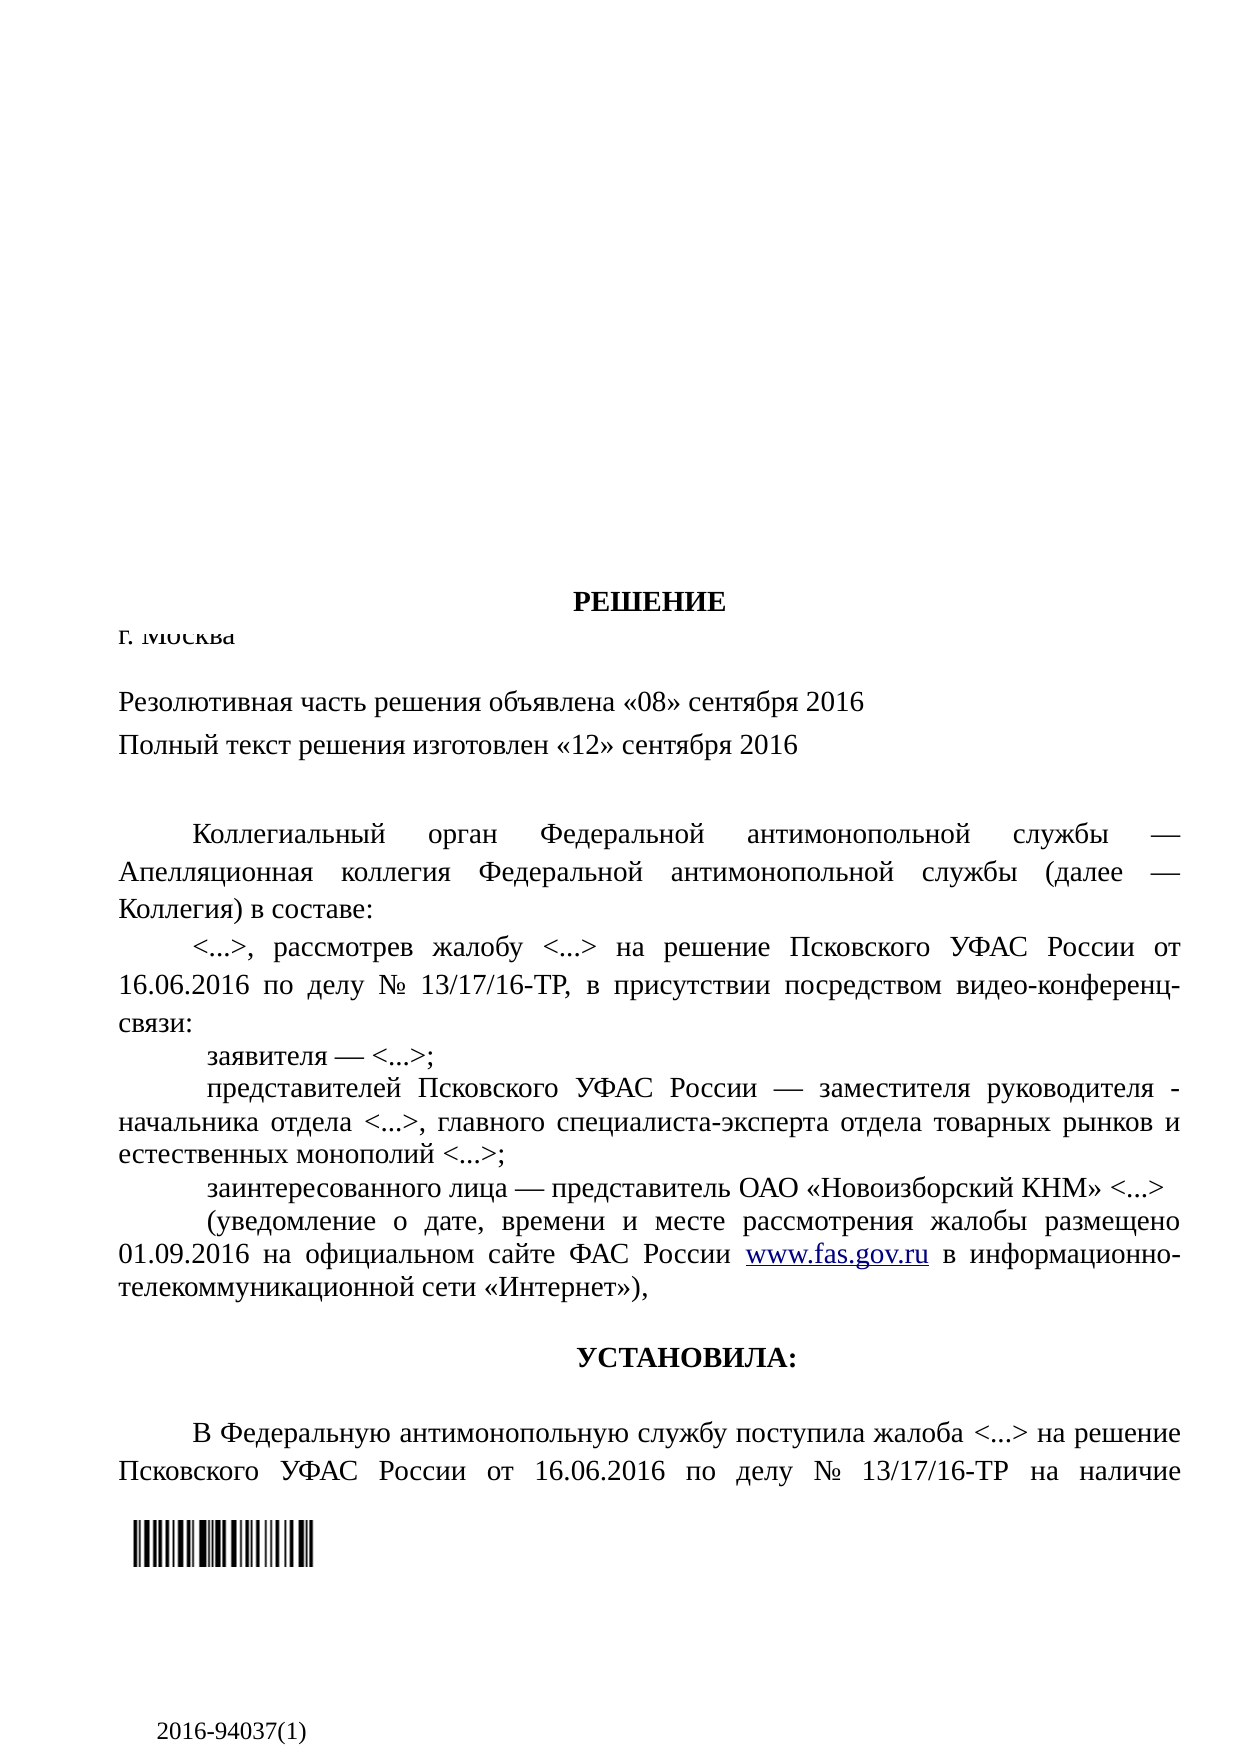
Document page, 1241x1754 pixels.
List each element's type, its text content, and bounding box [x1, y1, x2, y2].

picture [118, 1520, 331, 1567]
text представителей Псковского УФАС России — заместителя руководителя - начальника отдела <...>, главного специалиста-эксперта отдела товарных рынков и естественных монополий <...>; [118, 1072, 1181, 1171]
text УСТАНОВИЛА: [118, 1336, 1181, 1373]
text Резолютивная часть решения объявлена «08» сентября 2016 [118, 684, 1181, 718]
text [118, 584, 129, 617]
text заявителя — <...>; [118, 1038, 1181, 1072]
text РЕШЕНИЕ [545, 584, 1181, 617]
text (уведомление о дате, времени и месте рассмотрения жалобы размещено 01.09.2016 на официальном сайте ФАС России www.fas.gov.ru в информационно-телекоммуникационной сети «Интернет»), [118, 1204, 1181, 1303]
table_header [666, 118, 1181, 555]
text Полный текст решения изготовлен «12» сентября 2016 [118, 727, 1181, 760]
text заинтересованного лица — представитель ОАО «Новоизборский КНМ» <...> [118, 1171, 1181, 1204]
subtitle г. Москва [118, 617, 1181, 651]
text Коллегиальный орган Федеральной антимонопольной службы — Апелляционная коллегия Федеральной антимонопольной службы (далее — Коллегия) в составе: [118, 812, 1181, 925]
text В Федеральную антимонопольную службу поступила жалоба <...> на решение Псковского УФАС России от 16.06.2016 по делу № 13/17/16-ТР на наличие [118, 1411, 1181, 1487]
text <...>, рассмотрев жалобу <...> на решение Псковского УФАС России от 16.06.2016 по делу № 13/17/16-ТР, в присутствии посредством видео-конференц-связи: [118, 925, 1181, 1038]
